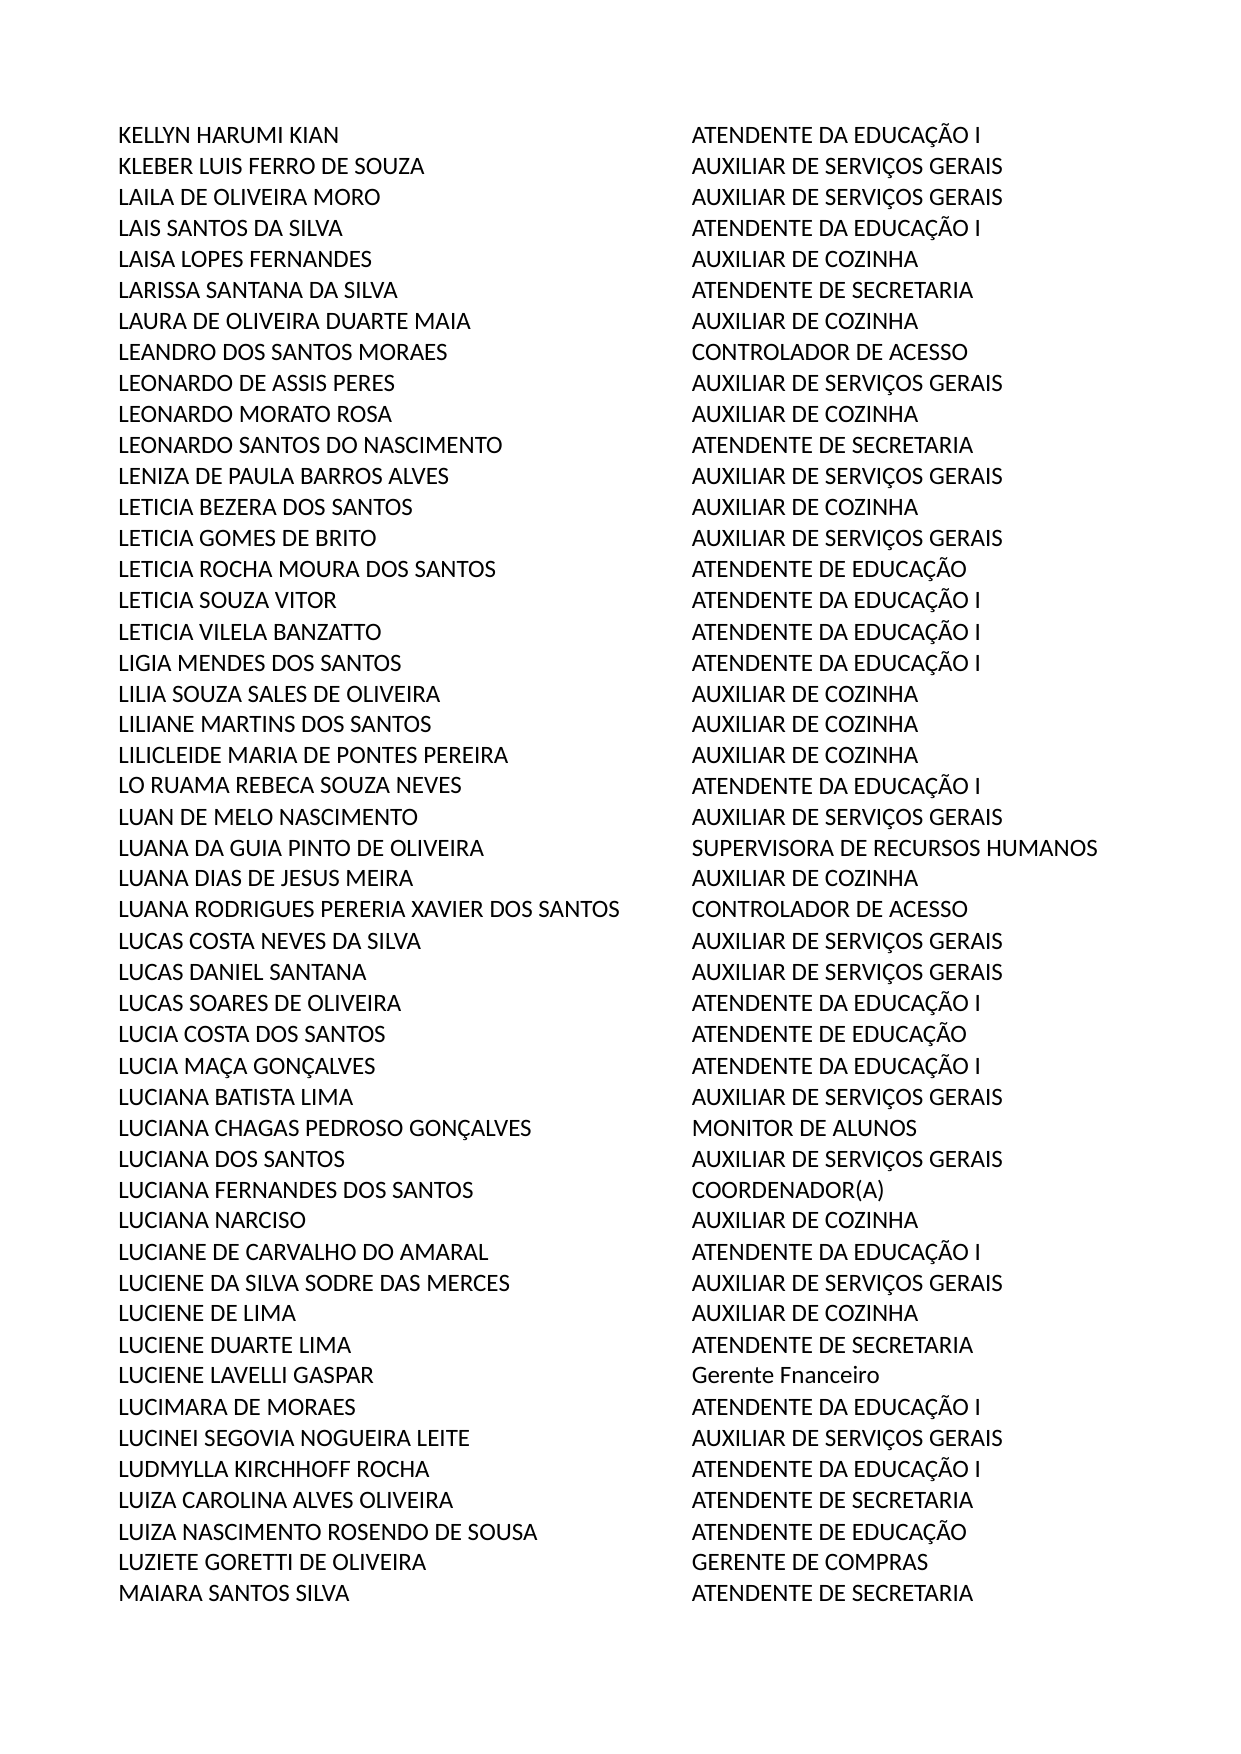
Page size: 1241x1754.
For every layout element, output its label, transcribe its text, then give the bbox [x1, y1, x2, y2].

table_cell ATENDENTE DE SECRETARIA [689, 274, 1193, 305]
table_cell LEONARDO DE ASSIS PERES [115, 367, 688, 398]
table_cell LUCIENE DE LIMA [115, 1298, 688, 1328]
table_cell AUXILIAR DE SERVIÇOS GERAIS [689, 955, 1193, 987]
table_cell CLT [1194, 1174, 1240, 1204]
table_cell KELLYN HARUMI KIAN [115, 118, 688, 149]
table_cell ATENDENTE DE SECRETARIA [689, 1577, 1193, 1608]
table_cell LUIZA NASCIMENTO ROSENDO DE SOUSA [115, 1515, 688, 1546]
table_cell CONTROLADOR DE ACESSO [689, 893, 1193, 924]
table_cell AUXILIAR DE SERVIÇOS GERAIS [689, 367, 1193, 398]
table_cell CLT [1194, 335, 1240, 367]
table_cell LUCIENE DUARTE LIMA [115, 1328, 688, 1359]
table_cell LETICIA SOUZA VITOR [115, 584, 688, 615]
table_cell CLT [1194, 924, 1240, 955]
table_cell CLT [1194, 305, 1240, 335]
table_cell ATENDENTE DE EDUCAÇÃO [689, 553, 1193, 584]
table_cell LETICIA ROCHA MOURA DOS SANTOS [115, 553, 688, 584]
table_cell ATENDENTE DA EDUCAÇÃO I [689, 1453, 1193, 1484]
table_cell AUXILIAR DE COZINHA [689, 243, 1193, 274]
table_cell CLT [1194, 1080, 1240, 1112]
table_cell LAILA DE OLIVEIRA MORO [115, 181, 688, 212]
table_cell LAISA LOPES FERNANDES [115, 243, 688, 274]
table_cell CLT [1194, 646, 1240, 678]
table_cell CLT [1194, 367, 1240, 398]
table_cell COORDENADOR(A) [689, 1174, 1193, 1204]
table_cell ATENDENTE DA EDUCAÇÃO I [689, 118, 1193, 149]
table_cell AUXILIAR DE COZINHA [689, 862, 1193, 893]
table_cell Gerente Fnanceiro [689, 1359, 1193, 1390]
table_cell MAIARA SANTOS SILVA [115, 1577, 688, 1608]
table_cell AUXILIAR DE SERVIÇOS GERAIS [689, 1080, 1193, 1112]
table_cell LUCIENE DA SILVA SODRE DAS MERCES [115, 1266, 688, 1298]
table_cell CLT [1194, 739, 1240, 769]
table_cell LEONARDO SANTOS DO NASCIMENTO [115, 429, 688, 460]
table_cell ATENDENTE DA EDUCAÇÃO I [689, 769, 1193, 801]
table_cell KLEBER LUIS FERRO DE SOUZA [115, 149, 688, 181]
table_cell AUXILIAR DE SERVIÇOS GERAIS [689, 1143, 1193, 1174]
table_cell AUXILIAR DE SERVIÇOS GERAIS [689, 801, 1193, 832]
table_cell LUCIENE LAVELLI GASPAR [115, 1359, 688, 1390]
table_cell LUCIANA FERNANDES DOS SANTOS [115, 1174, 688, 1204]
table_cell CLT [1194, 1546, 1240, 1577]
table_cell AUXILIAR DE COZINHA [689, 1205, 1193, 1235]
table_cell CLT [1194, 521, 1240, 553]
table_cell CLT [1194, 862, 1240, 893]
table_cell LILIA SOUZA SALES DE OLIVEIRA [115, 678, 688, 708]
table_cell CLT [1194, 181, 1240, 212]
table_cell CLT [1194, 987, 1240, 1018]
table_cell CLT [1194, 1328, 1240, 1359]
table_cell LAIS SANTOS DA SILVA [115, 212, 688, 243]
table_cell LILICLEIDE MARIA DE PONTES PEREIRA [115, 739, 688, 769]
table_cell ATENDENTE DA EDUCAÇÃO I [689, 1390, 1193, 1421]
table_cell LUANA DIAS DE JESUS MEIRA [115, 862, 688, 893]
table_cell LILIANE MARTINS DOS SANTOS [115, 708, 688, 739]
table_cell ATENDENTE DA EDUCAÇÃO I [689, 615, 1193, 646]
table_cell CLT [1194, 1390, 1240, 1421]
table_cell LUDMYLLA KIRCHHOFF ROCHA [115, 1453, 688, 1484]
table_cell LEANDRO DOS SANTOS MORAES [115, 335, 688, 367]
table_cell CLT [1194, 398, 1240, 428]
table_cell LEONARDO MORATO ROSA [115, 398, 688, 428]
table_cell MONITOR DE ALUNOS [689, 1112, 1193, 1143]
table_cell AUXILIAR DE COZINHA [689, 305, 1193, 335]
table_cell ATENDENTE DE SECRETARIA [689, 429, 1193, 460]
table_cell CONTROLADOR DE ACESSO [689, 335, 1193, 367]
table_cell CLT [1194, 149, 1240, 181]
table_cell SUPERVISORA DE RECURSOS HUMANOS [689, 832, 1193, 862]
table_cell LUCIANA NARCISO [115, 1205, 688, 1235]
table_cell AUXILIAR DE SERVIÇOS GERAIS [689, 521, 1193, 553]
table_cell AUXILIAR DE COZINHA [689, 1298, 1193, 1328]
table_cell CLT [1194, 243, 1240, 274]
table_cell LENIZA DE PAULA BARROS ALVES [115, 460, 688, 491]
table_cell LUCAS DANIEL SANTANA [115, 955, 688, 987]
table_cell LO RUAMA REBECA SOUZA NEVES [115, 769, 688, 801]
table_cell AUXILIAR DE SERVIÇOS GERAIS [689, 149, 1193, 181]
table_cell ATENDENTE DA EDUCAÇÃO I [689, 1235, 1193, 1266]
table_cell CLT [1194, 1235, 1240, 1266]
table_cell AUXILIAR DE SERVIÇOS GERAIS [689, 1421, 1193, 1452]
table_cell LETICIA VILELA BANZATTO [115, 615, 688, 646]
table_cell CLT [1194, 832, 1240, 862]
table_cell CLT [1194, 1298, 1240, 1328]
table_cell LETICIA BEZERA DOS SANTOS [115, 491, 688, 521]
table_cell LUCIA COSTA DOS SANTOS [115, 1018, 688, 1049]
table_cell CLT [1194, 1205, 1240, 1235]
table_cell LUIZA CAROLINA ALVES OLIVEIRA [115, 1484, 688, 1515]
table_cell CLT [1194, 955, 1240, 987]
table_cell LUAN DE MELO NASCIMENTO [115, 801, 688, 832]
table_cell LUCIMARA DE MORAES [115, 1390, 688, 1421]
table_cell CLT [1194, 491, 1240, 521]
table_cell CLT [1194, 553, 1240, 584]
table_cell ATENDENTE DA EDUCAÇÃO I [689, 584, 1193, 615]
table_cell AUXILIAR DE COZINHA [689, 491, 1193, 521]
table_cell CLT [1194, 212, 1240, 243]
table_cell CLT [1194, 1049, 1240, 1080]
table_cell ATENDENTE DA EDUCAÇÃO I [689, 212, 1193, 243]
table_cell LUCINEI SEGOVIA NOGUEIRA LEITE [115, 1421, 688, 1452]
table_cell CLT [1194, 1515, 1240, 1546]
table_cell CLT [1194, 1112, 1240, 1143]
table_cell LUZIETE GORETTI DE OLIVEIRA [115, 1546, 688, 1577]
table_cell LUANA RODRIGUES PERERIA XAVIER DOS SANTOS [115, 893, 688, 924]
table_cell CLT [1194, 1018, 1240, 1049]
table_cell ATENDENTE DE EDUCAÇÃO [689, 1018, 1193, 1049]
table_cell LUANA DA GUIA PINTO DE OLIVEIRA [115, 832, 688, 862]
table_cell LIGIA MENDES DOS SANTOS [115, 646, 688, 678]
table_cell CLT [1194, 1577, 1240, 1608]
table_cell GERENTE DE COMPRAS [689, 1546, 1193, 1577]
table_cell CLT [1194, 708, 1240, 739]
table_cell CLT [1194, 429, 1240, 460]
table_cell LUCIANA DOS SANTOS [115, 1143, 688, 1174]
table_cell CLT [1194, 769, 1240, 801]
table_cell AUXILIAR DE COZINHA [689, 708, 1193, 739]
table_cell CLT [1194, 118, 1240, 149]
table_cell CLT [1194, 1484, 1240, 1515]
table_cell CLT [1194, 1453, 1240, 1484]
table_cell LUCIANA CHAGAS PEDROSO GONÇALVES [115, 1112, 688, 1143]
table_cell ATENDENTE DA EDUCAÇÃO I [689, 987, 1193, 1018]
table_cell AUXILIAR DE COZINHA [689, 739, 1193, 769]
table_cell AUXILIAR DE SERVIÇOS GERAIS [689, 460, 1193, 491]
table_cell ATENDENTE DA EDUCAÇÃO I [689, 1049, 1193, 1080]
table_cell LETICIA GOMES DE BRITO [115, 521, 688, 553]
table_cell CLT [1194, 584, 1240, 615]
table_cell AUXILIAR DE SERVIÇOS GERAIS [689, 181, 1193, 212]
table_cell AUXILIAR DE SERVIÇOS GERAIS [689, 1266, 1193, 1298]
table_cell ATENDENTE DE EDUCAÇÃO [689, 1515, 1193, 1546]
table_cell LUCAS SOARES DE OLIVEIRA [115, 987, 688, 1018]
table_cell LARISSA SANTANA DA SILVA [115, 274, 688, 305]
table_cell CLT [1194, 1143, 1240, 1174]
table_cell AUXILIAR DE SERVIÇOS GERAIS [689, 924, 1193, 955]
table_cell LUCIANA BATISTA LIMA [115, 1080, 688, 1112]
table_cell CLT [1194, 1421, 1240, 1452]
table_cell LUCAS COSTA NEVES DA SILVA [115, 924, 688, 955]
table_cell CLT [1194, 893, 1240, 924]
table_cell LUCIA MAÇA GONÇALVES [115, 1049, 688, 1080]
table_cell ATENDENTE DA EDUCAÇÃO I [689, 646, 1193, 678]
table_cell CLT [1194, 1266, 1240, 1298]
table_cell CLT [1194, 1359, 1240, 1390]
table_cell ATENDENTE DE SECRETARIA [689, 1328, 1193, 1359]
table_cell LAURA DE OLIVEIRA DUARTE MAIA [115, 305, 688, 335]
table_cell AUXILIAR DE COZINHA [689, 678, 1193, 708]
table_cell CLT [1194, 615, 1240, 646]
table_cell AUXILIAR DE COZINHA [689, 398, 1193, 428]
table_cell CLT [1194, 678, 1240, 708]
table_cell LUCIANE DE CARVALHO DO AMARAL [115, 1235, 688, 1266]
table_cell CLT [1194, 801, 1240, 832]
table_cell ATENDENTE DE SECRETARIA [689, 1484, 1193, 1515]
table_cell CLT [1194, 460, 1240, 491]
table_cell CLT [1194, 274, 1240, 305]
